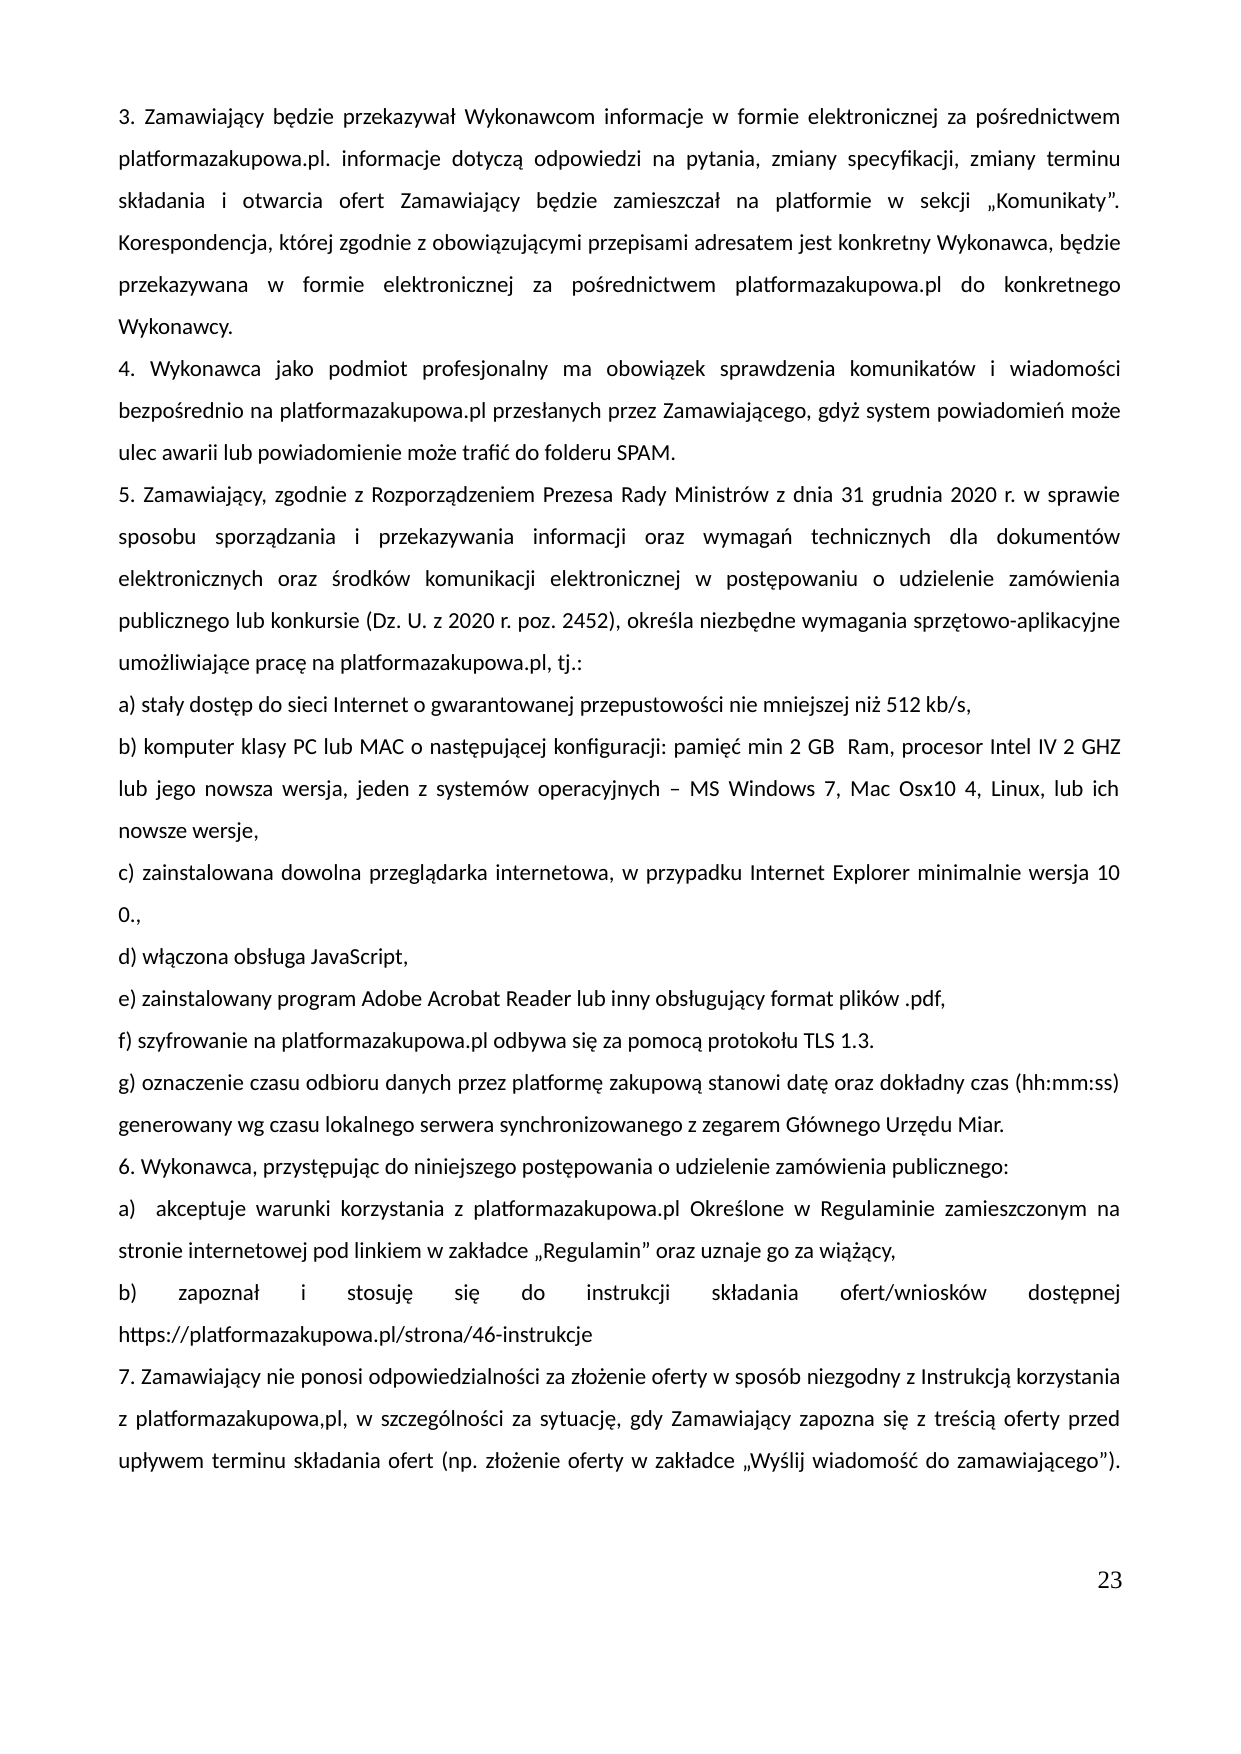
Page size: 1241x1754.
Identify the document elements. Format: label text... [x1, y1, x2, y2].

text c) zainstalowana dowolna przeglądarka internetowa, w przypadku Internet Explorer minimalnie wersja 10 0., [118, 858, 1122, 928]
text 6. Wykonawca, przystępując do niniejszego postępowania o udzielenie zamówienia publicznego: [118, 1152, 1122, 1180]
text 4. Wykonawca jako podmiot profesjonalny ma obowiązek sprawdzenia komunikatów i wiadomości bezpośrednio na platformazakupowa.pl przesłanych przez Zamawiającego, gdyż system powiadomień może ulec awarii lub powiadomienie może trafić do folderu SPAM. [118, 354, 1122, 466]
text b) komputer klasy PC lub MAC o następującej konfiguracji: pamięć min 2 GB Ram, procesor Intel IV 2 GHZ lub jego nowsza wersja, jeden z systemów operacyjnych – MS Windows 7, Mac Osx10 4, Linux, lub ich nowsze wersje, [118, 732, 1122, 844]
text e) zainstalowany program Adobe Acrobat Reader lub inny obsługujący format plików .pdf, [118, 984, 1122, 1012]
text d) włączona obsługa JavaScript, [118, 942, 1122, 970]
text a) akceptuje warunki korzystania z platformazakupowa.pl Określone w Regulaminie zamieszczonym na stronie internetowej pod linkiem w zakładce „Regulamin” oraz uznaje go za wiążący, [118, 1194, 1122, 1264]
text 7. Zamawiający nie ponosi odpowiedzialności za złożenie oferty w sposób niezgodny z Instrukcją korzystania z platformazakupowa,pl, w szczególności za sytuację, gdy Zamawiający zapozna się z treścią oferty przed upływem terminu składania ofert (np. złożenie oferty w zakładce „Wyślij wiadomość do zamawiającego”). [118, 1362, 1122, 1474]
text b) zapoznał i stosuję się do instrukcji składania ofert/wniosków dostępnej https://platformazakupowa.pl/strona/46-instrukcje [118, 1278, 1122, 1348]
text f) szyfrowanie na platformazakupowa.pl odbywa się za pomocą protokołu TLS 1.3. [118, 1026, 1122, 1054]
text a) stały dostęp do sieci Internet o gwarantowanej przepustowości nie mniejszej niż 512 kb/s, [118, 690, 1122, 718]
text 3. Zamawiający będzie przekazywał Wykonawcom informacje w formie elektronicznej za pośrednictwem platformazakupowa.pl. informacje dotyczą odpowiedzi na pytania, zmiany specyfikacji, zmiany terminu składania i otwarcia ofert Zamawiający będzie zamieszczał na platformie w sekcji „Komunikaty”. Korespondencja, której zgodnie z obowiązującymi przepisami adresatem jest konkretny Wykonawca, będzie przekazywana w formie elektronicznej za pośrednictwem platformazakupowa.pl do konkretnego Wykonawcy. [118, 102, 1122, 340]
text g) oznaczenie czasu odbioru danych przez platformę zakupową stanowi datę oraz dokładny czas (hh:mm:ss) generowany wg czasu lokalnego serwera synchronizowanego z zegarem Głównego Urzędu Miar. [118, 1068, 1122, 1138]
text 5. Zamawiający, zgodnie z Rozporządzeniem Prezesa Rady Ministrów z dnia 31 grudnia 2020 r. w sprawie sposobu sporządzania i przekazywania informacji oraz wymagań technicznych dla dokumentów elektronicznych oraz środków komunikacji elektronicznej w postępowaniu o udzielenie zamówienia publicznego lub konkursie (Dz. U. z 2020 r. poz. 2452), określa niezbędne wymagania sprzętowo-aplikacyjne umożliwiające pracę na platformazakupowa.pl, tj.: [118, 480, 1122, 676]
